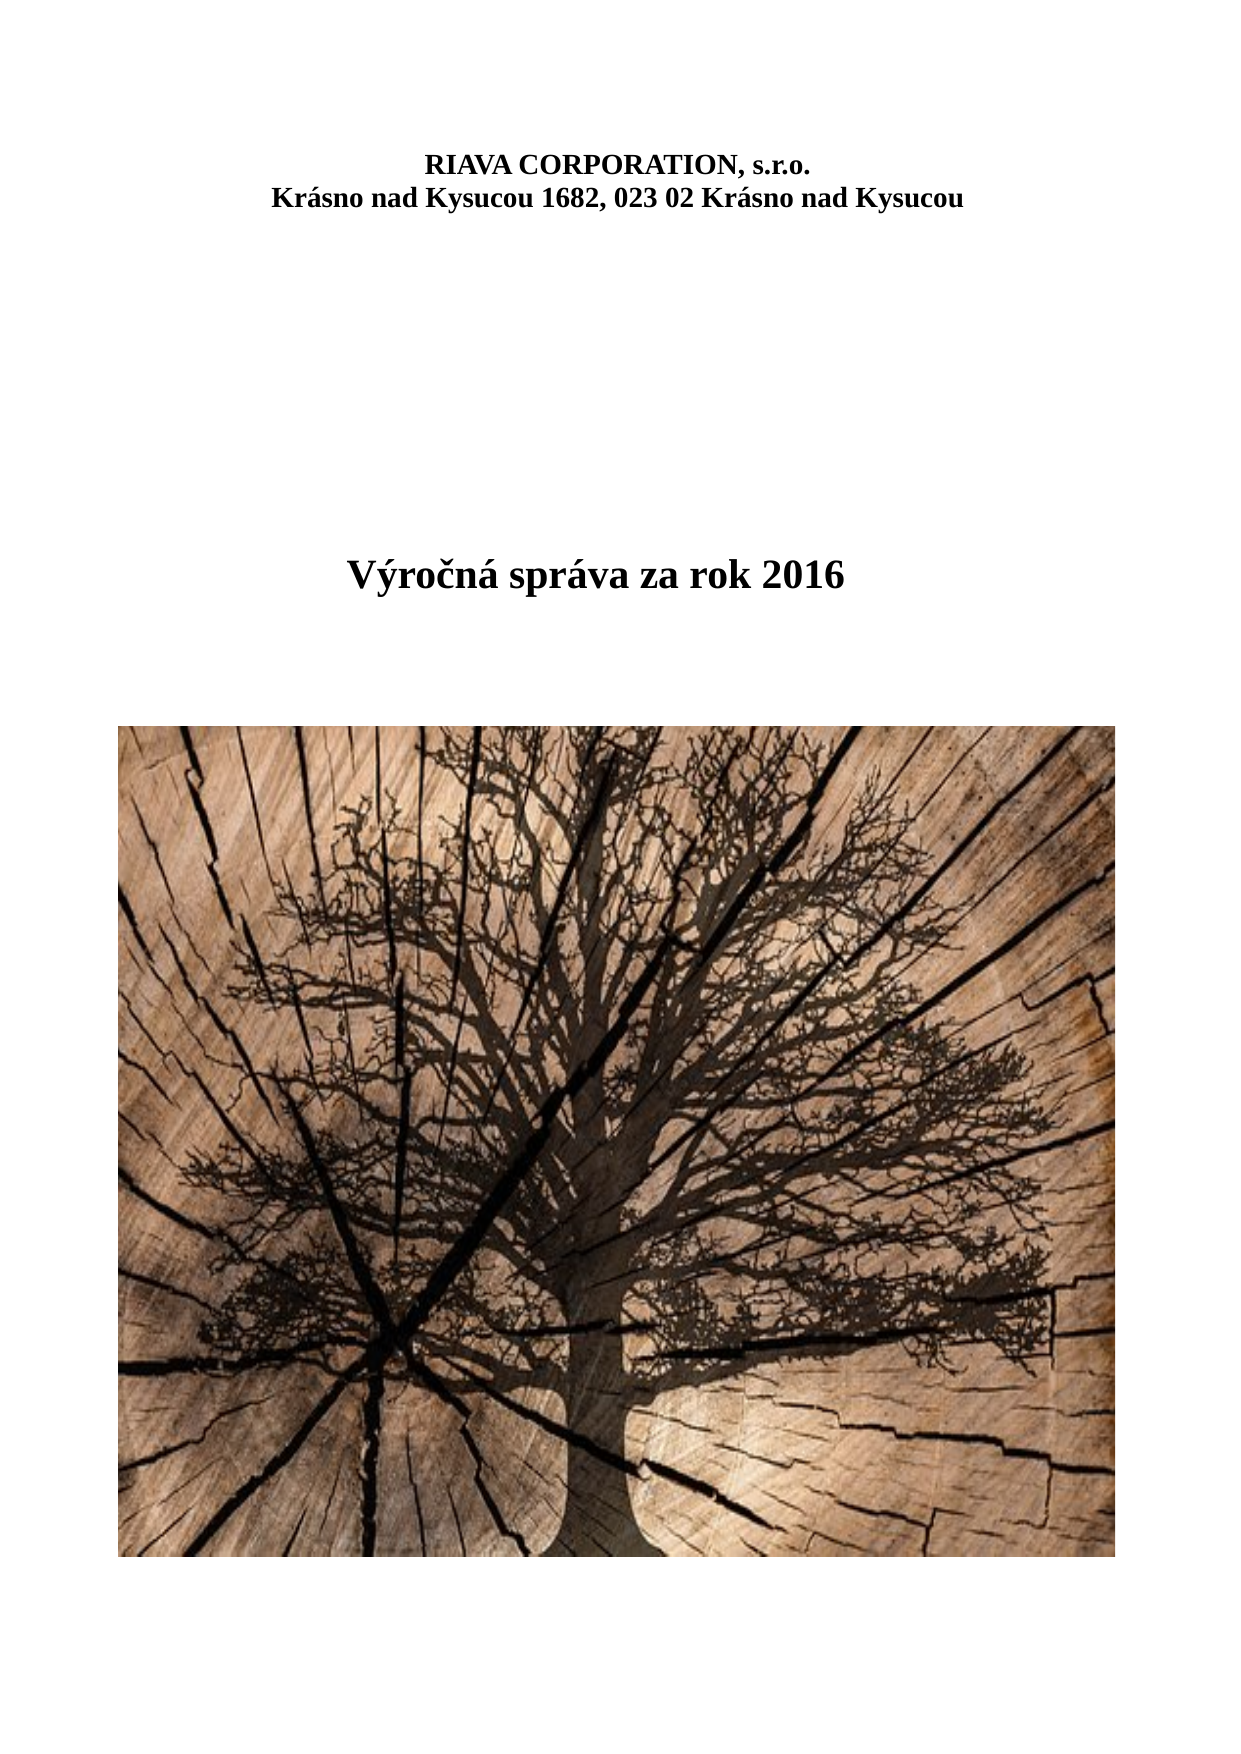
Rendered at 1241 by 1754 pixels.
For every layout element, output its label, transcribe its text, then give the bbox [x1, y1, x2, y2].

text Krásno nad Kysucou 1682, 023 02 Krásno nad Kysucou [118, 180, 1122, 214]
text Výročná správa za rok 2016 [118, 549, 1122, 597]
text RIAVA CORPORATION, s.r.o. [118, 147, 1122, 180]
